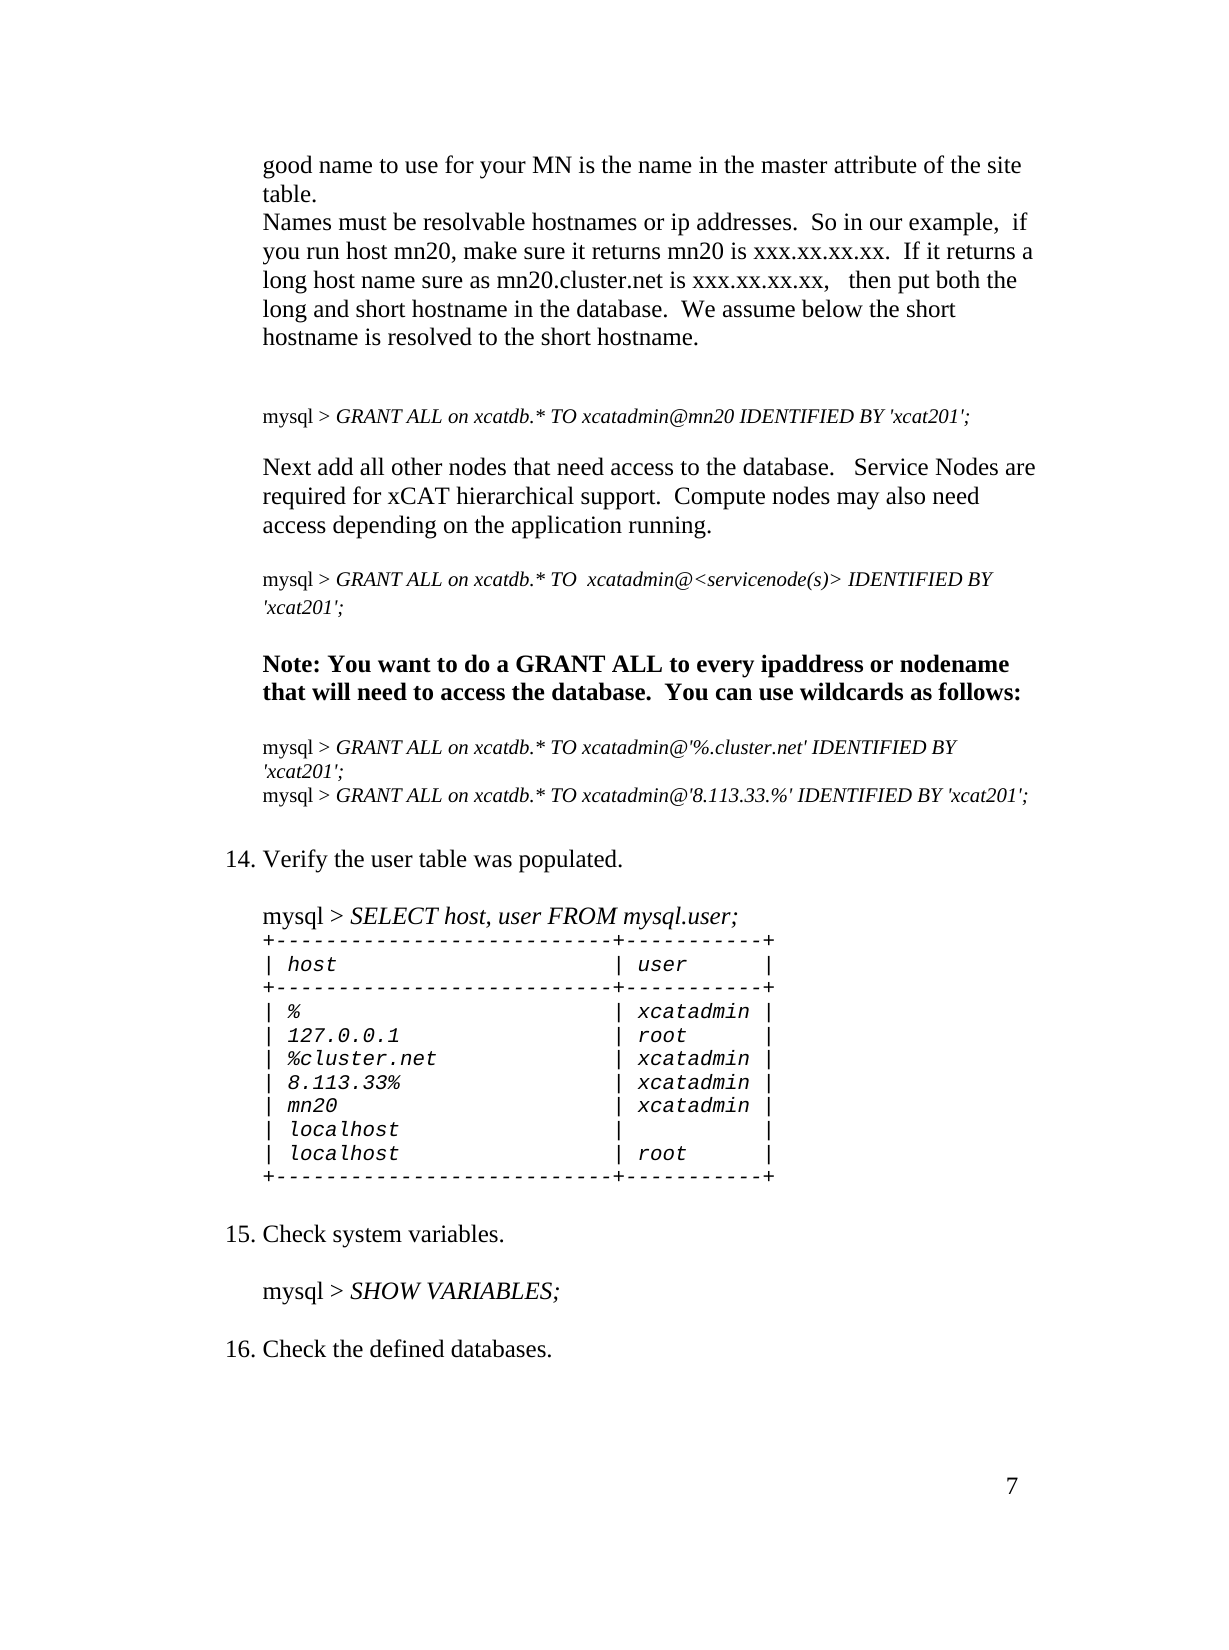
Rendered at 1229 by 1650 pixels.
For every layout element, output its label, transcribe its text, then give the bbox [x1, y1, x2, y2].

list Next add all other nodes that need access to the database. Service Nodes are required for xCAT hierarchical support. Compute nodes may also need access depending on the application running. [225, 452, 1041, 538]
list mysql > GRANT ALL on xcatdb.* TO xcatadmin@<servicenode(s)> IDENTIFIED BY 'xcat201'; Note: You want to do a GRANT ALL to every ipaddress or nodename that will need to access the database. You can use wildcards as follows: mysql > GRANT ALL on xcatdb.* TO xcatadmin@'%.cluster.net' IDENTIFIED BY 'xcat201'; mysql > GRANT ALL on xcatdb.* TO xcatadmin@'8.113.33.%' IDENTIFIED BY 'xcat201'; [225, 538, 1041, 807]
text mysql > SHOW VARIABLES; [187, 1276, 1041, 1305]
list good name to use for your MN is the name in the master attribute of the site table. [225, 150, 1041, 207]
list Check system variables. [225, 1219, 1041, 1276]
list Names must be resolvable hostnames or ip addresses. So in our example, if you run host mn20, make sure it returns mn20 is xxx.xx.xx.xx. If it returns a long host name sure as mn20.cluster.net is xxx.xx.xx.xx, then put both the long and short hostname in the database. We assume below the short hostname is resolved to the short hostname. [225, 207, 1041, 351]
list Check the defined databases. [225, 1334, 1041, 1391]
list mysql > GRANT ALL on xcatdb.* TO xcatadmin@mn20 IDENTIFIED BY 'xcat201'; [225, 380, 1041, 428]
list Verify the user table was populated. mysql > SELECT host, user FROM mysql.user; +---------------------------+-----------+ | host | user | +---------------------------+-----------+ | % | xcatadmin | | 127.0.0.1 | root | | %cluster.net | xcatadmin | | 8.113.33% | xcatadmin | | mn20 | xcatadmin | | localhost | | | localhost | root | +---------------------------+-----------+ [225, 844, 1041, 1219]
